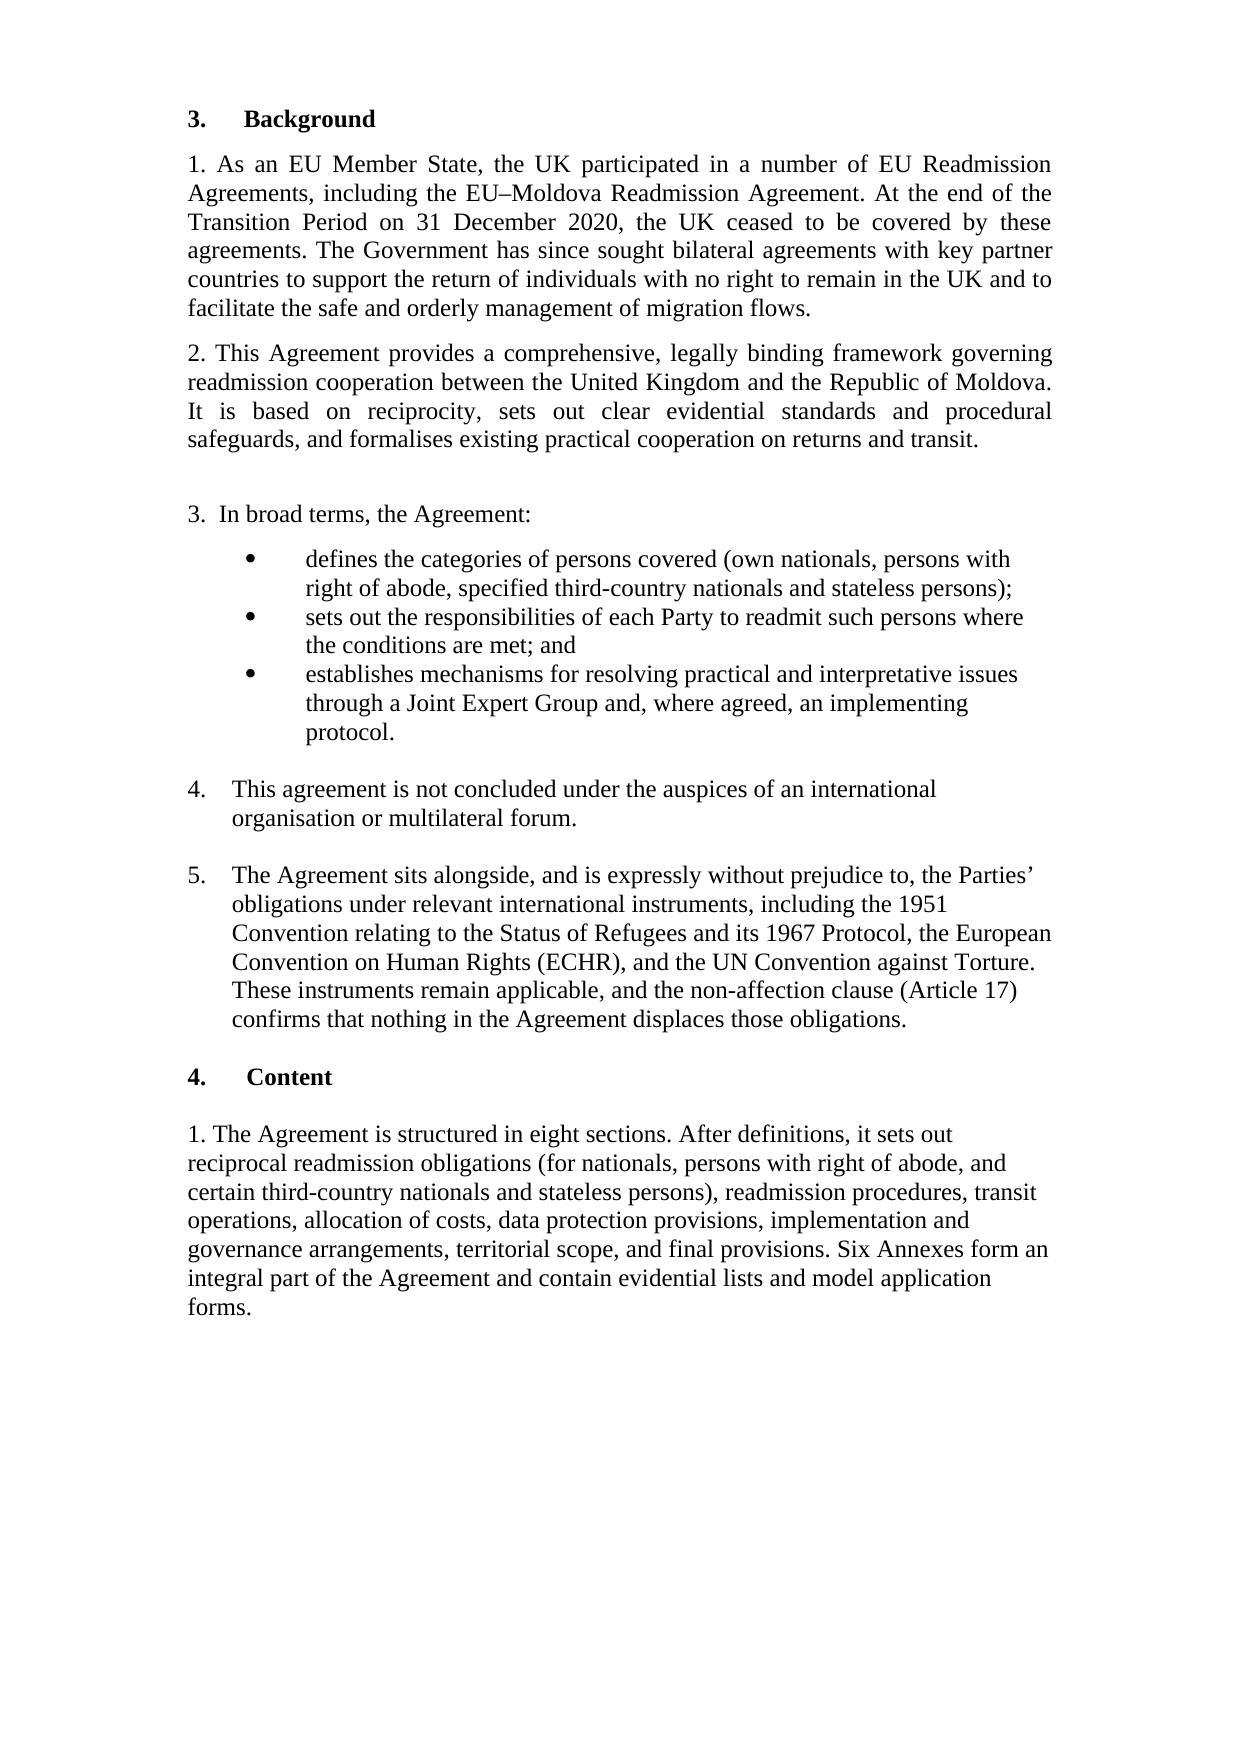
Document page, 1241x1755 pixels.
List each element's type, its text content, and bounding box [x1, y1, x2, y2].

list sets out the responsibilities of each Party to readmit such persons where the conditions are met; and [246, 602, 1053, 659]
text 3. In broad terms, the Agreement: [187, 499, 1053, 527]
list Content [187, 1062, 1053, 1090]
text 3. Background [187, 104, 1053, 132]
list 1. The Agreement is structured in eight sections. After definitions, it sets out reciprocal readmission obligations (for nationals, persons with right of abode, and certain third-country nationals and stateless persons), readmission procedures, transit operations, allocation of costs, data protection provisions, implementation and governance arrangements, territorial scope, and final provisions. Six Annexes form an integral part of the Agreement and contain evidential lists and model application forms. [187, 1119, 1053, 1320]
text 1. As an EU Member State, the UK participated in a number of EU Readmission Agreements, including the EU–Moldova Readmission Agreement. At the end of the Transition Period on 31 December 2020, the UK ceased to be covered by these agreements. The Government has since sought bilateral agreements with key partner countries to support the return of individuals with no right to remain in the UK and to facilitate the safe and orderly management of migration flows. [187, 149, 1053, 322]
text 2. This Agreement provides a comprehensive, legally binding framework governing readmission cooperation between the United Kingdom and the Republic of Moldova. It is based on reciprocity, sets out clear evidential standards and procedural safeguards, and formalises existing practical cooperation on returns and transit. [187, 338, 1053, 453]
list This agreement is not concluded under the auspices of an international organisation or multilateral forum. [187, 774, 1053, 832]
list establishes mechanisms for resolving practical and interpretative issues through a Joint Expert Group and, where agreed, an implementing protocol. [246, 659, 1053, 745]
list The Agreement sits alongside, and is expressly without prejudice to, the Parties’ obligations under relevant international instruments, including the 1951 Convention relating to the Status of Refugees and its 1967 Protocol, the European Convention on Human Rights (ECHR), and the UN Convention against Torture. These instruments remain applicable, and the non-affection clause (Article 17) confirms that nothing in the Agreement displaces those obligations. [187, 860, 1053, 1033]
list defines the categories of persons covered (own nationals, persons with right of abode, specified third-country nationals and stateless persons); [246, 544, 1053, 602]
